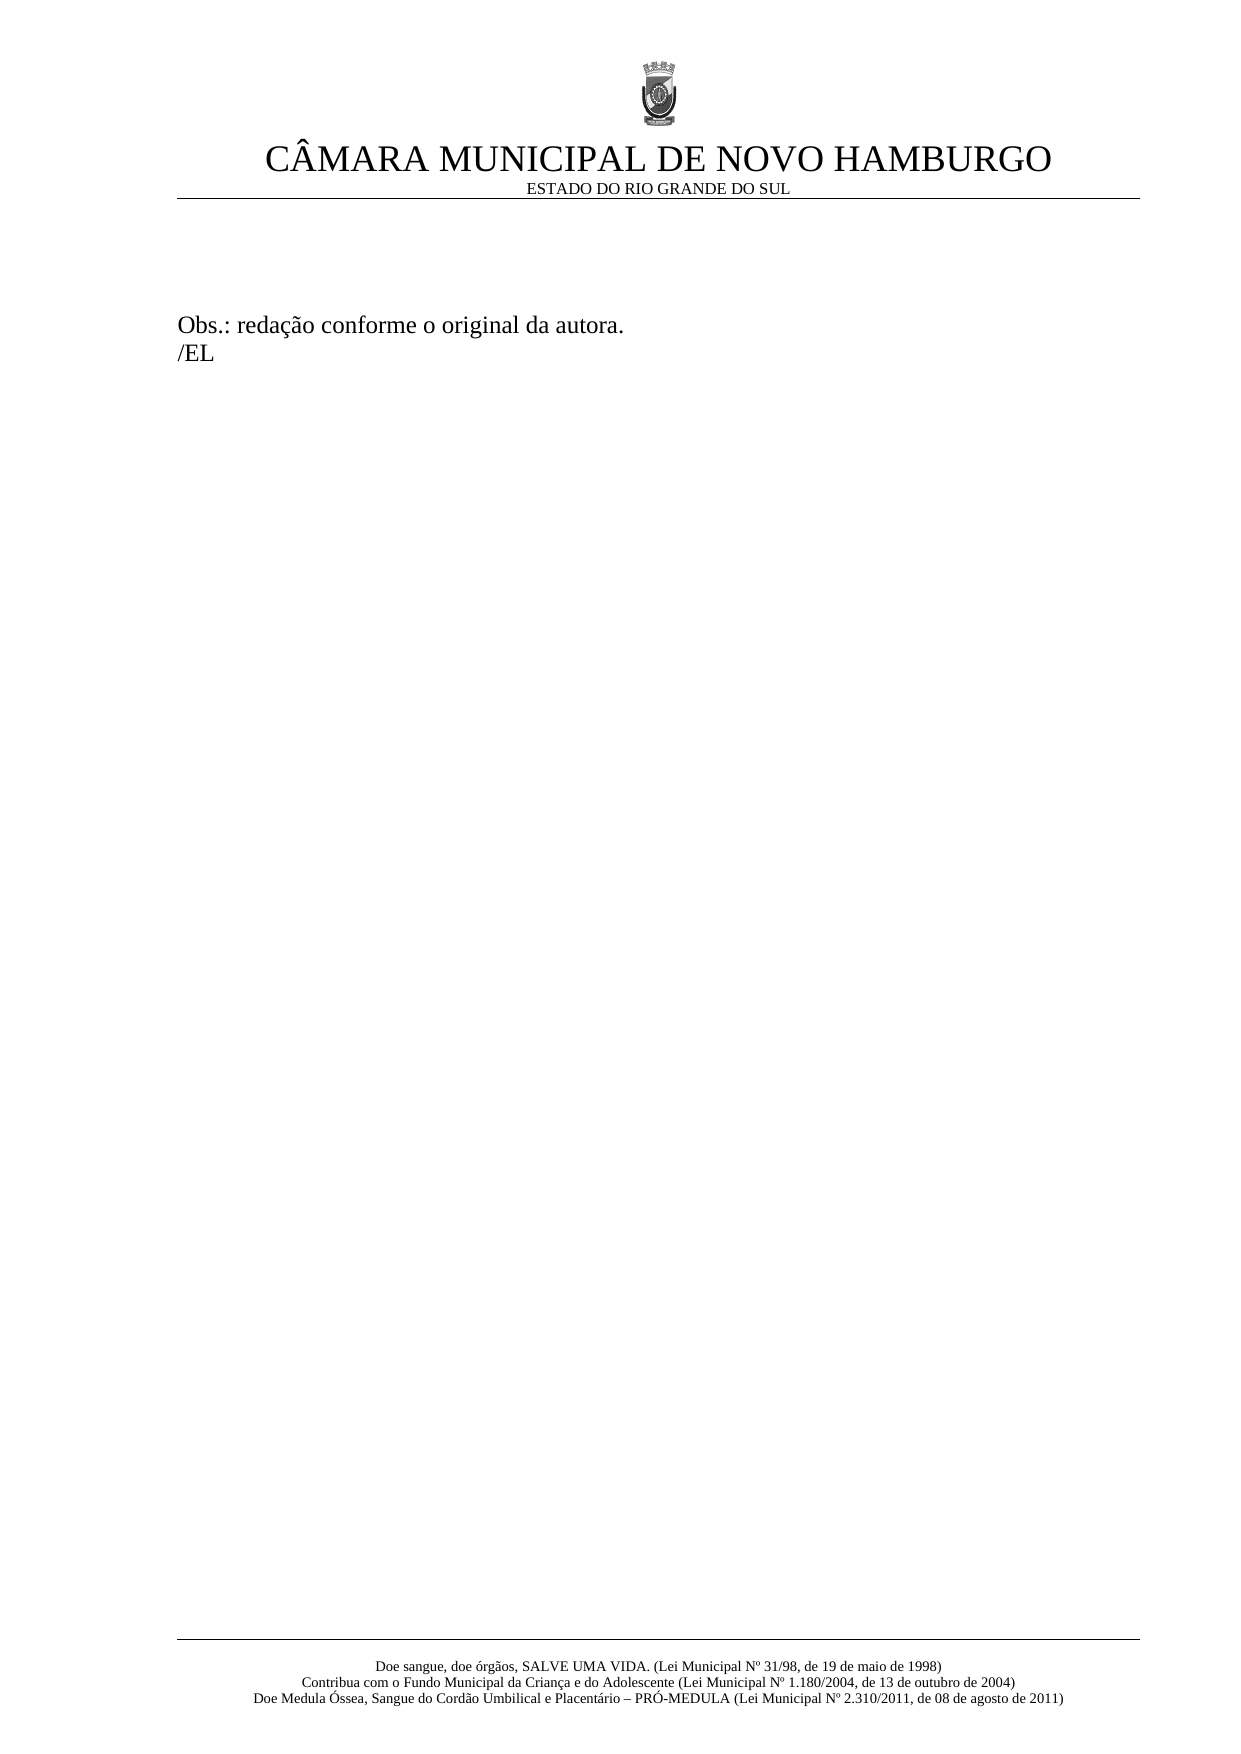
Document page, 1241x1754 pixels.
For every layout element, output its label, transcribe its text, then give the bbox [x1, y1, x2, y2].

text Obs.: redação conforme o original da autora. [177, 311, 1140, 339]
text /EL [177, 339, 1140, 367]
